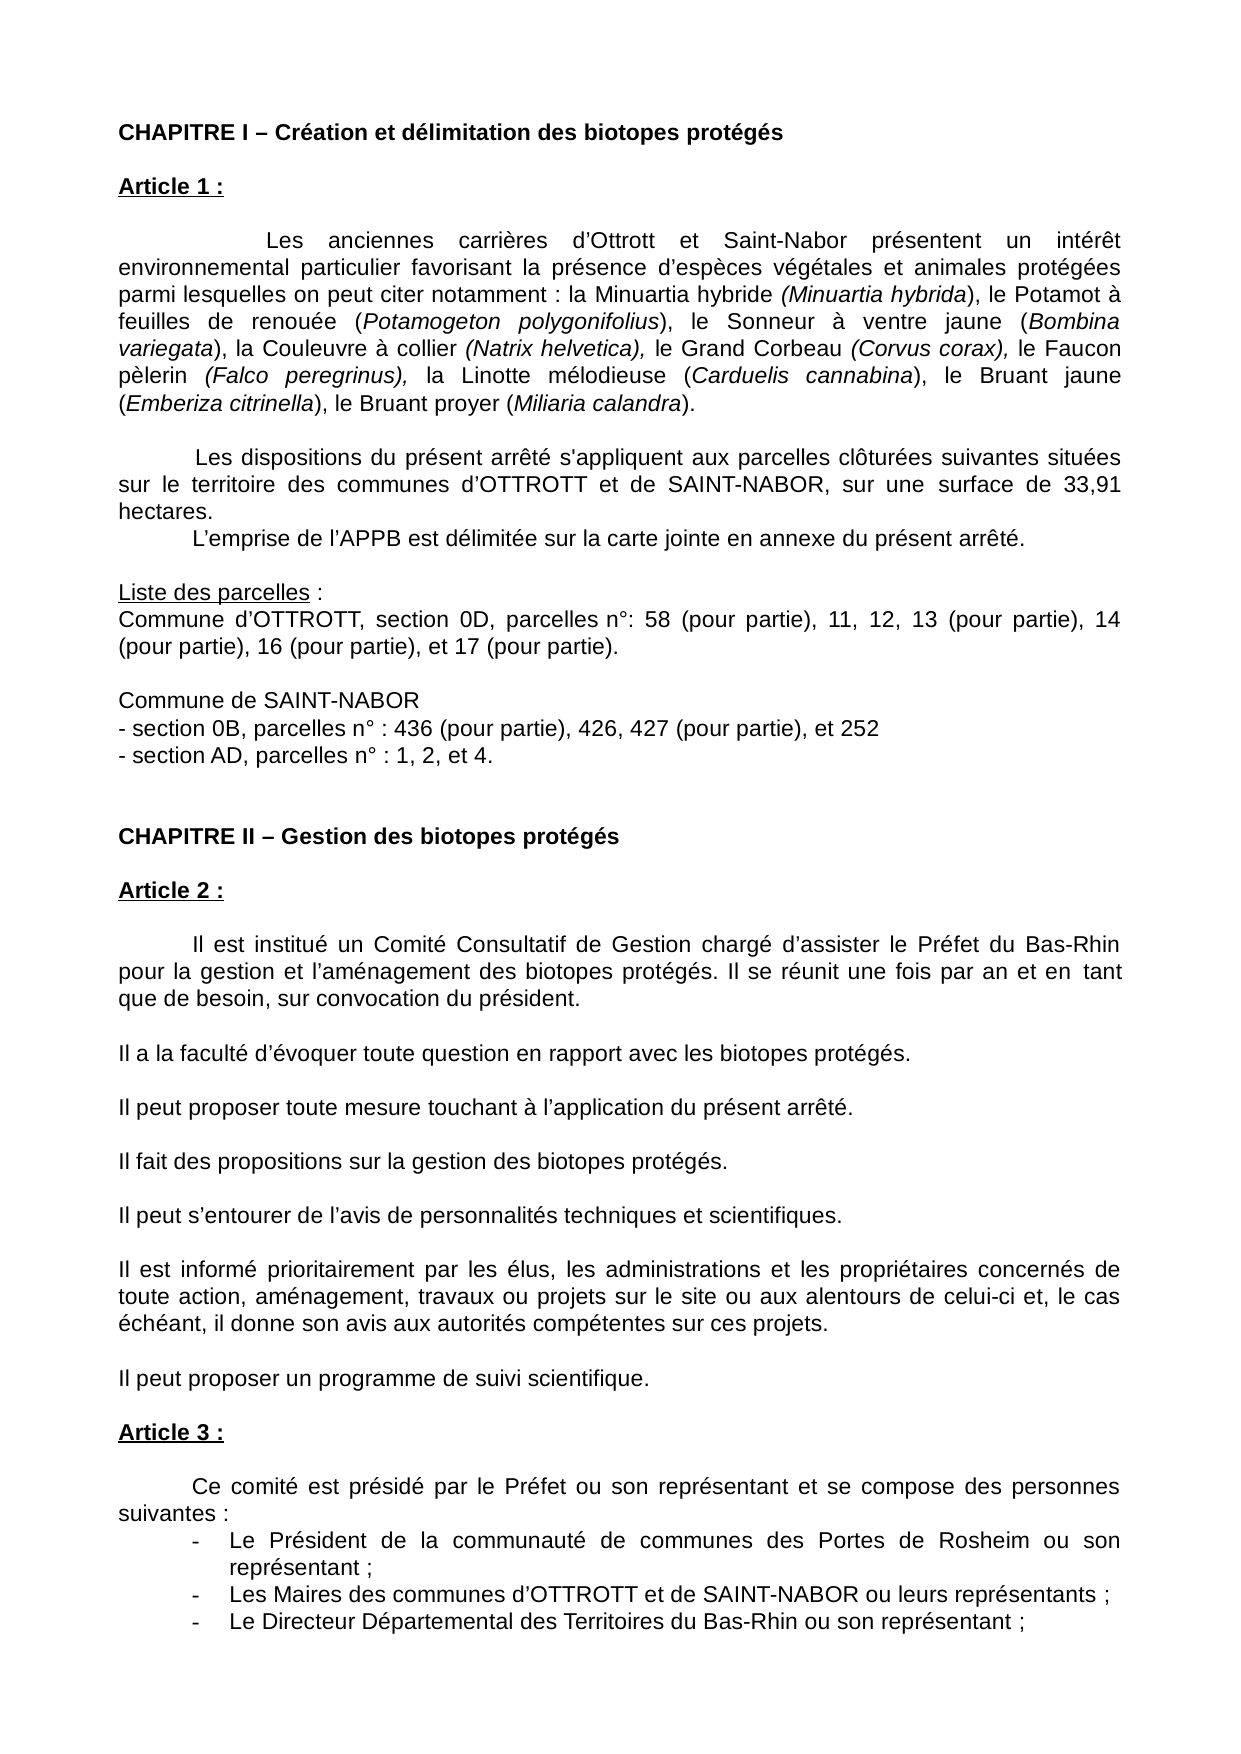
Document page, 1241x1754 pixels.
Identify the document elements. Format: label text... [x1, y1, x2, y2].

text Commune d’OTTROTT, section 0D, parcelles n°: 58 (pour partie), 11, 12, 13 (pour partie), 14 (pour partie), 16 (pour partie), et 17 (pour partie). [118, 606, 1122, 660]
text Il peut s’entourer de l’avis de personnalités techniques et scientifiques. [118, 1201, 1122, 1228]
text CHAPITRE I – Création et délimitation des biotopes protégés [118, 118, 1122, 145]
text Liste des parcelles : [118, 578, 1122, 606]
text - section AD, parcelles n° : 1, 2, et 4. [118, 741, 1122, 768]
text Il a la faculté d’évoquer toute question en rapport avec les biotopes protégés. [118, 1039, 1122, 1066]
text Les dispositions du présent arrêté s'appliquent aux parcelles clôturées suivantes situées sur le territoire des communes d’OTTROTT et de SAINT-NABOR, sur une surface de 33,91 hectares. [118, 443, 1122, 524]
text Commune de SAINT-NABOR [118, 687, 1122, 714]
text - section 0B, parcelles n° : 436 (pour partie), 426, 427 (pour partie), et 252 [118, 714, 1122, 741]
text Il peut proposer toute mesure touchant à l’application du présent arrêté. [118, 1093, 1122, 1120]
text Il peut proposer un programme de suivi scientifique. [118, 1364, 1122, 1391]
text Article 2 : [118, 876, 1122, 903]
text Article 3 : [118, 1418, 1122, 1445]
list Le Directeur Départemental des Territoires du Bas-Rhin ou son représentant ; [192, 1608, 1122, 1635]
text Il fait des propositions sur la gestion des biotopes protégés. [118, 1147, 1122, 1174]
text Les anciennes carrières d’Ottrott et Saint-Nabor présentent un intérêt environnemental particulier favorisant la présence d’espèces végétales et animales protégées parmi lesquelles on peut citer notamment : la Minuartia hybride (Minuartia hybrida), le Potamot à feuilles de renouée (Potamogeton polygonifolius), le Sonneur à ventre jaune (Bombina variegata), la Couleuvre à collier (Natrix helvetica), le Grand Corbeau (Corvus corax), le Faucon pèlerin (Falco peregrinus), la Linotte mélodieuse (Carduelis cannabina), le Bruant jaune (Emberiza citrinella), le Bruant proyer (Miliaria calandra). [118, 226, 1122, 416]
text L’emprise de l’APPB est délimitée sur la carte jointe en annexe du présent arrêté. [118, 524, 1122, 551]
text Ce comité est présidé par le Préfet ou son représentant et se compose des personnes suivantes : [118, 1472, 1122, 1526]
text CHAPITRE II – Gestion des biotopes protégés [118, 822, 1122, 849]
list Le Président de la communauté de communes des Portes de Rosheim ou son représentant ; [192, 1526, 1122, 1581]
list Les Maires des communes d’OTTROTT et de SAINT-NABOR ou leurs représentants ; [192, 1581, 1122, 1608]
text Article 1 : [118, 172, 1122, 199]
text Il est informé prioritairement par les élus, les administrations et les propriétaires concernés de toute action, aménagement, travaux ou projets sur le site ou aux alentours de celui-ci et, le cas échéant, il donne son avis aux autorités compétentes sur ces projets. [118, 1256, 1122, 1337]
text Il est institué un Comité Consultatif de Gestion chargé d’assister le Préfet du Bas-Rhin pour la gestion et l’aménagement des biotopes protégés. Il se réunit une fois par an et en tant que de besoin, sur convocation du président. [118, 931, 1122, 1012]
